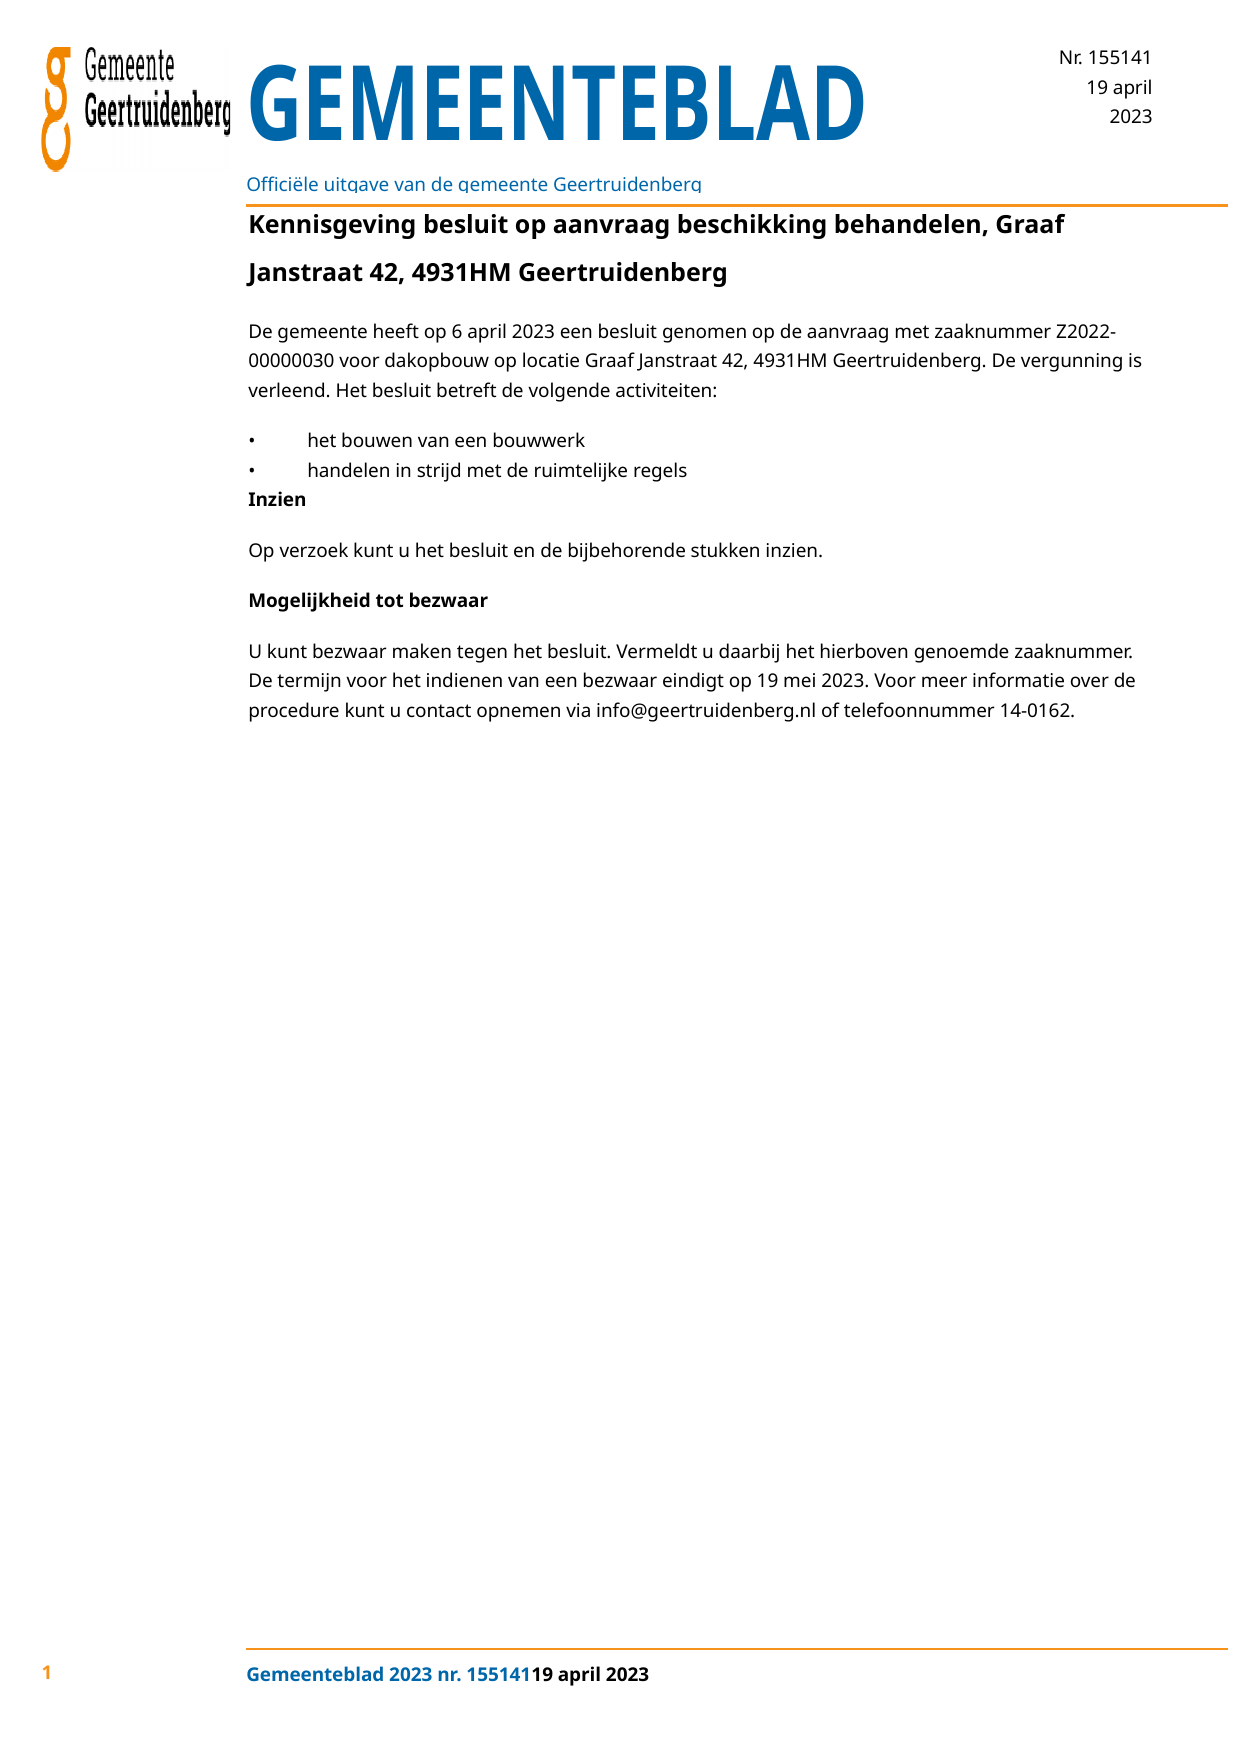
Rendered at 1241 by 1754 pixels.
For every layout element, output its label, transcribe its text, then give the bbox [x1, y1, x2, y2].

list het bouwen van een bouwwerk [248, 427, 1152, 453]
text De gemeente heeft op 6 april 2023 een besluit genomen op de aanvraag met zaaknummer Z2022-00000030 voor dakopbouw op locatie Graaf Janstraat 42, 4931HM Geertruidenberg. De vergunning is verleend. Het besluit betreft de volgende activiteiten: [248, 318, 1152, 403]
text Kennisgeving besluit op aanvraag beschikking behandelen, Graaf Janstraat 42, 4931HM Geertruidenberg [248, 207, 1152, 288]
text Mogelijkheid tot bezwaar [248, 587, 1152, 613]
text Inzien [248, 487, 1152, 512]
text Op verzoek kunt u het besluit en de bijbehorende stukken inzien. [248, 537, 1152, 563]
text U kunt bezwaar maken tegen het besluit. Vermeldt u daarbij het hierboven genoemde zaaknummer. De termijn voor het indienen van een bezwaar eindigt op 19 mei 2023. Voor meer informatie over de procedure kunt u contact opnemen via info@geertruidenberg.nl of telefoonnummer 14-0162. [248, 638, 1152, 723]
list handelen in strijd met de ruimtelijke regels [248, 457, 1152, 483]
picture [41, 47, 231, 172]
